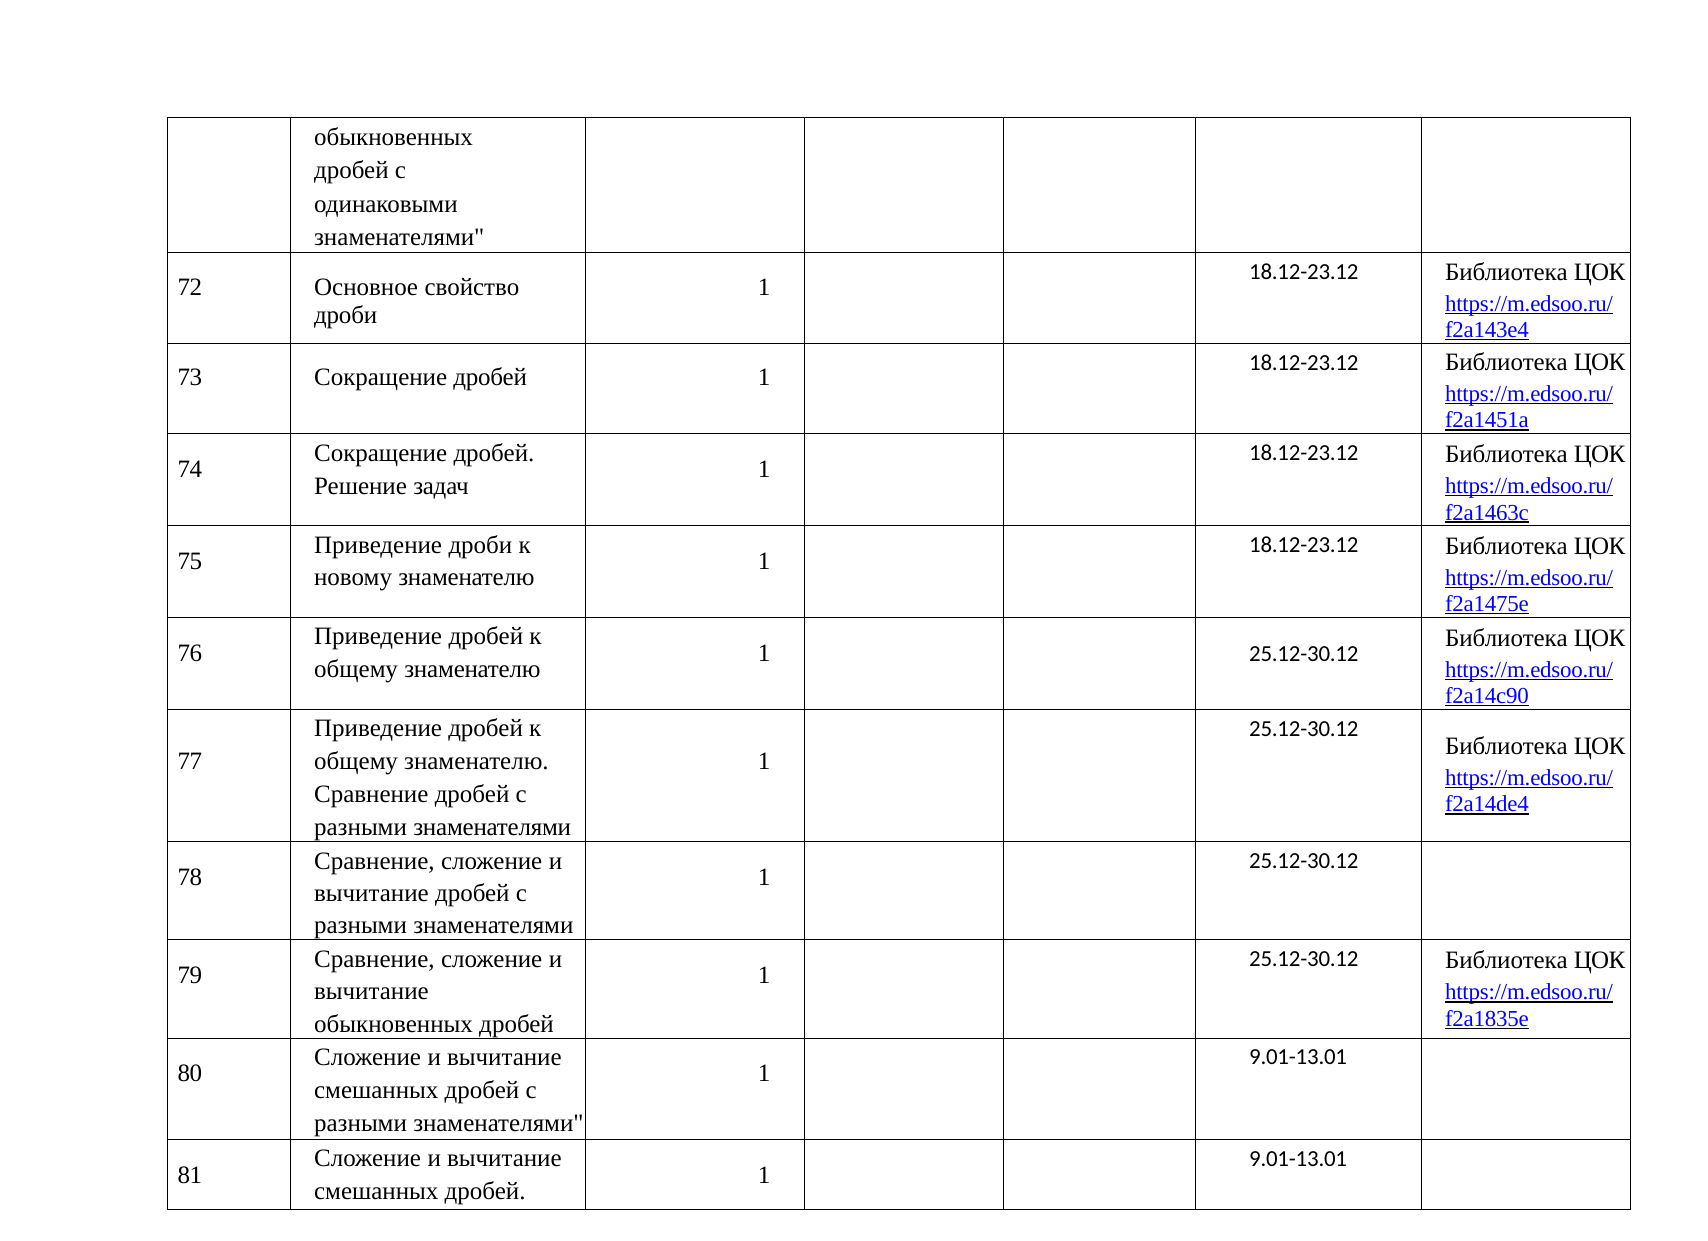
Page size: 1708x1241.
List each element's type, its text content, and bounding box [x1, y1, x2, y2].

table_cell Библиотека ЦОК https://m.edsoo.ru/f2a143e4 [1422, 253, 1630, 342]
table_cell [805, 1140, 1003, 1209]
table_cell [805, 940, 1003, 1037]
table_header обыкновенных дробей с одинаковыми знаменателями" [291, 118, 585, 252]
table_cell 73 [168, 344, 290, 433]
table_cell 1 [586, 710, 804, 841]
table_cell 18.12-23.12 [1196, 526, 1421, 617]
table_cell [805, 434, 1003, 525]
table_cell 1 [586, 940, 804, 1037]
table_cell 1 [586, 1140, 804, 1209]
table_header [1004, 118, 1195, 252]
table_cell Сложение и вычитание смешанных дробей. [291, 1140, 585, 1209]
table_cell [1004, 1039, 1195, 1138]
table_cell 76 [168, 618, 290, 708]
table_cell 1 [586, 526, 804, 617]
table_cell [805, 344, 1003, 433]
table_cell 81 [168, 1140, 290, 1209]
table_cell 25.12-30.12 [1196, 618, 1421, 708]
table_cell 74 [168, 434, 290, 525]
table_cell 1 [586, 842, 804, 939]
table_cell 80 [168, 1039, 290, 1138]
table_cell 9.01-13.01 [1196, 1140, 1421, 1209]
table_cell 9.01-13.01 [1196, 1039, 1421, 1138]
table_cell 25.12-30.12 [1196, 710, 1421, 841]
table_cell [1004, 253, 1195, 342]
table_cell [805, 842, 1003, 939]
table_cell [805, 618, 1003, 708]
table_cell 72 [168, 253, 290, 342]
table_cell [805, 526, 1003, 617]
table_cell [1004, 940, 1195, 1037]
table_cell 75 [168, 526, 290, 617]
table_cell 18.12-23.12 [1196, 344, 1421, 433]
table_cell [1004, 618, 1195, 708]
table_cell 1 [586, 618, 804, 708]
table_cell 1 [586, 1039, 804, 1138]
table_cell [805, 1039, 1003, 1138]
table_cell [1004, 526, 1195, 617]
table_cell 1 [586, 344, 804, 433]
table_cell Библиотека ЦОК https://m.edsoo.ru/f2a14de4 [1422, 710, 1630, 841]
table_cell 78 [168, 842, 290, 939]
table_cell Основное свойство дроби [291, 253, 585, 342]
table_cell 79 [168, 940, 290, 1037]
table_cell 1 [586, 434, 804, 525]
table_cell 25.12-30.12 [1196, 842, 1421, 939]
table_cell Приведение дробей к общему знаменателю. Сравнение дробей с разными знаменателями [291, 710, 585, 841]
table_cell [805, 710, 1003, 841]
table_cell Сложение и вычитание смешанных дробей с разными знаменателями" [291, 1039, 585, 1138]
table_cell Сравнение, сложение и вычитание обыкновенных дробей [291, 940, 585, 1037]
table_cell [805, 253, 1003, 342]
table_cell 25.12-30.12 [1196, 940, 1421, 1037]
table_cell [1004, 710, 1195, 841]
table_cell Библиотека ЦОК https://m.edsoo.ru/f2a1475e [1422, 526, 1630, 617]
table_cell [1422, 1140, 1630, 1209]
table_cell 18.12-23.12 [1196, 434, 1421, 525]
table_cell 1 [586, 253, 804, 342]
table_cell Библиотека ЦОК https://m.edsoo.ru/f2a1463c [1422, 434, 1630, 525]
table_header [1422, 118, 1630, 252]
table_cell [1422, 1039, 1630, 1138]
table_cell 77 [168, 710, 290, 841]
table_cell [1004, 1140, 1195, 1209]
table_cell [1004, 434, 1195, 525]
table_header [805, 118, 1003, 252]
table_cell [1004, 344, 1195, 433]
table_cell 18.12-23.12 [1196, 253, 1421, 342]
table_cell Приведение дробей к общему знаменателю [291, 618, 585, 708]
table_cell [1422, 842, 1630, 939]
table_cell Приведение дроби к новому знаменателю [291, 526, 585, 617]
table_cell Библиотека ЦОК https://m.edsoo.ru/f2a1835e [1422, 940, 1630, 1037]
table_cell Библиотека ЦОК https://m.edsoo.ru/f2a1451a [1422, 344, 1630, 433]
table_cell Сокращение дробей. Решение задач [291, 434, 585, 525]
table_cell Сравнение, сложение и вычитание дробей с разными знаменателями [291, 842, 585, 939]
table_cell Сокращение дробей [291, 344, 585, 433]
table_cell Библиотека ЦОК https://m.edsoo.ru/f2a14c90 [1422, 618, 1630, 708]
table_header [168, 118, 290, 252]
table_header [586, 118, 804, 252]
table_cell [1004, 842, 1195, 939]
table_header [1196, 118, 1421, 252]
